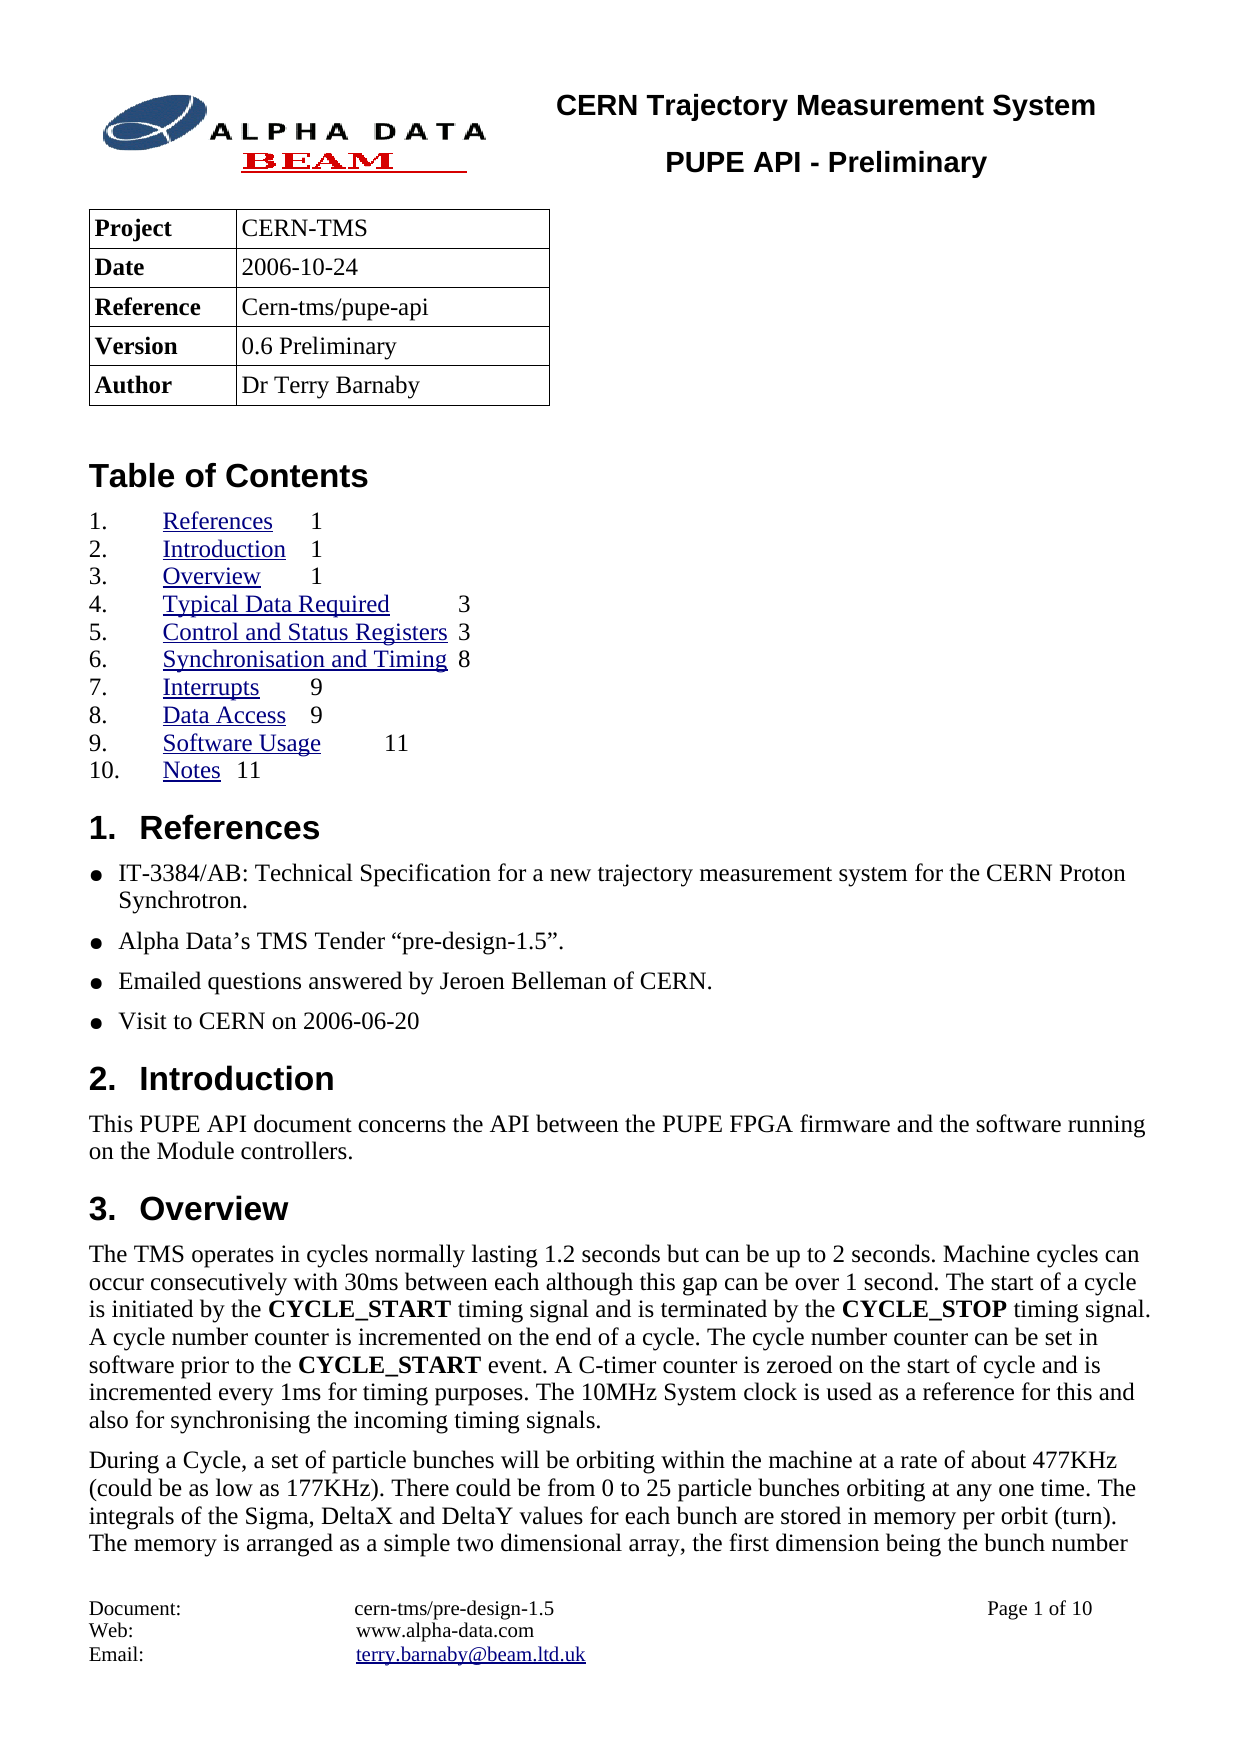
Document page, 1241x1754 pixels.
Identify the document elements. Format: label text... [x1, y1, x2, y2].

text This PUPE API document concerns the API between the PUPE FPGA firmware and the software running on the Module controllers. [88, 1110, 1152, 1165]
text 8. Data Access 9 [88, 701, 1152, 729]
table_cell Dr Terry Barnaby [237, 366, 549, 405]
list Visit to CERN on 2006-06-20 [88, 1007, 1152, 1035]
list IT-3384/AB: Technical Specification for a new trajectory measurement system for the CERN Proton Synchrotron. [88, 859, 1152, 914]
table_cell Version [90, 327, 236, 365]
subtitle Table of Contents [88, 458, 1152, 494]
table_cell Author [90, 366, 236, 405]
text 7. Interrupts 9 [88, 673, 1152, 701]
text 1. References 1 [88, 507, 1152, 535]
subtitle Overview [88, 1190, 1152, 1227]
table_cell 0.6 Preliminary [237, 327, 549, 365]
subtitle Introduction [88, 1060, 1152, 1097]
text 4. Typical Data Required 3 [88, 590, 1152, 618]
text 6. Synchronisation and Timing 8 [88, 646, 1152, 673]
table_cell Date [90, 249, 236, 287]
table_cell 2006-10-24 [237, 249, 549, 287]
text 9. Software Usage 11 [88, 729, 1152, 756]
picture [88, 88, 502, 179]
list Alpha Data’s TMS Tender “pre-design-1.5”. [88, 927, 1152, 954]
subtitle References [88, 809, 1152, 846]
table_cell Reference [90, 288, 236, 326]
text 2. Introduction 1 [88, 535, 1152, 562]
table_cell Cern-tms/pupe-api [237, 288, 549, 326]
text 5. Control and Status Registers 3 [88, 618, 1152, 646]
list Emailed questions answered by Jeroen Belleman of CERN. [88, 967, 1152, 995]
text 3. Overview 1 [88, 562, 1152, 590]
text The TMS operates in cycles normally lasting 1.2 seconds but can be up to 2 seconds. Machine cycles can occur consecutively with 30ms between each although this gap can be over 1 second. The start of a cycle is initiated by the CYCLE_START timing signal and is terminated by the CYCLE_STOP timing signal. A cycle number counter is incremented on the end of a cycle. The cycle number counter can be set in software prior to the CYCLE_START event. A C-timer counter is zeroed on the start of cycle and is incremented every 1ms for timing purposes. The 10MHz System clock is used as a reference for this and also for synchronising the incoming timing signals. [88, 1240, 1152, 1434]
table_header CERN-TMS [237, 210, 549, 248]
text 10. Notes 11 [88, 756, 1152, 784]
text During a Cycle, a set of particle bunches will be orbiting within the machine at a rate of about 477KHz (could be as low as 177KHz). There could be from 0 to 25 particle bunches orbiting at any one time. The integrals of the Sigma, DeltaX and DeltaY values for each bunch are stored in memory per orbit (turn). The memory is arranged as a simple two dimensional array, the first dimension being the bunch number [88, 1446, 1152, 1557]
table_header Project [90, 210, 236, 248]
